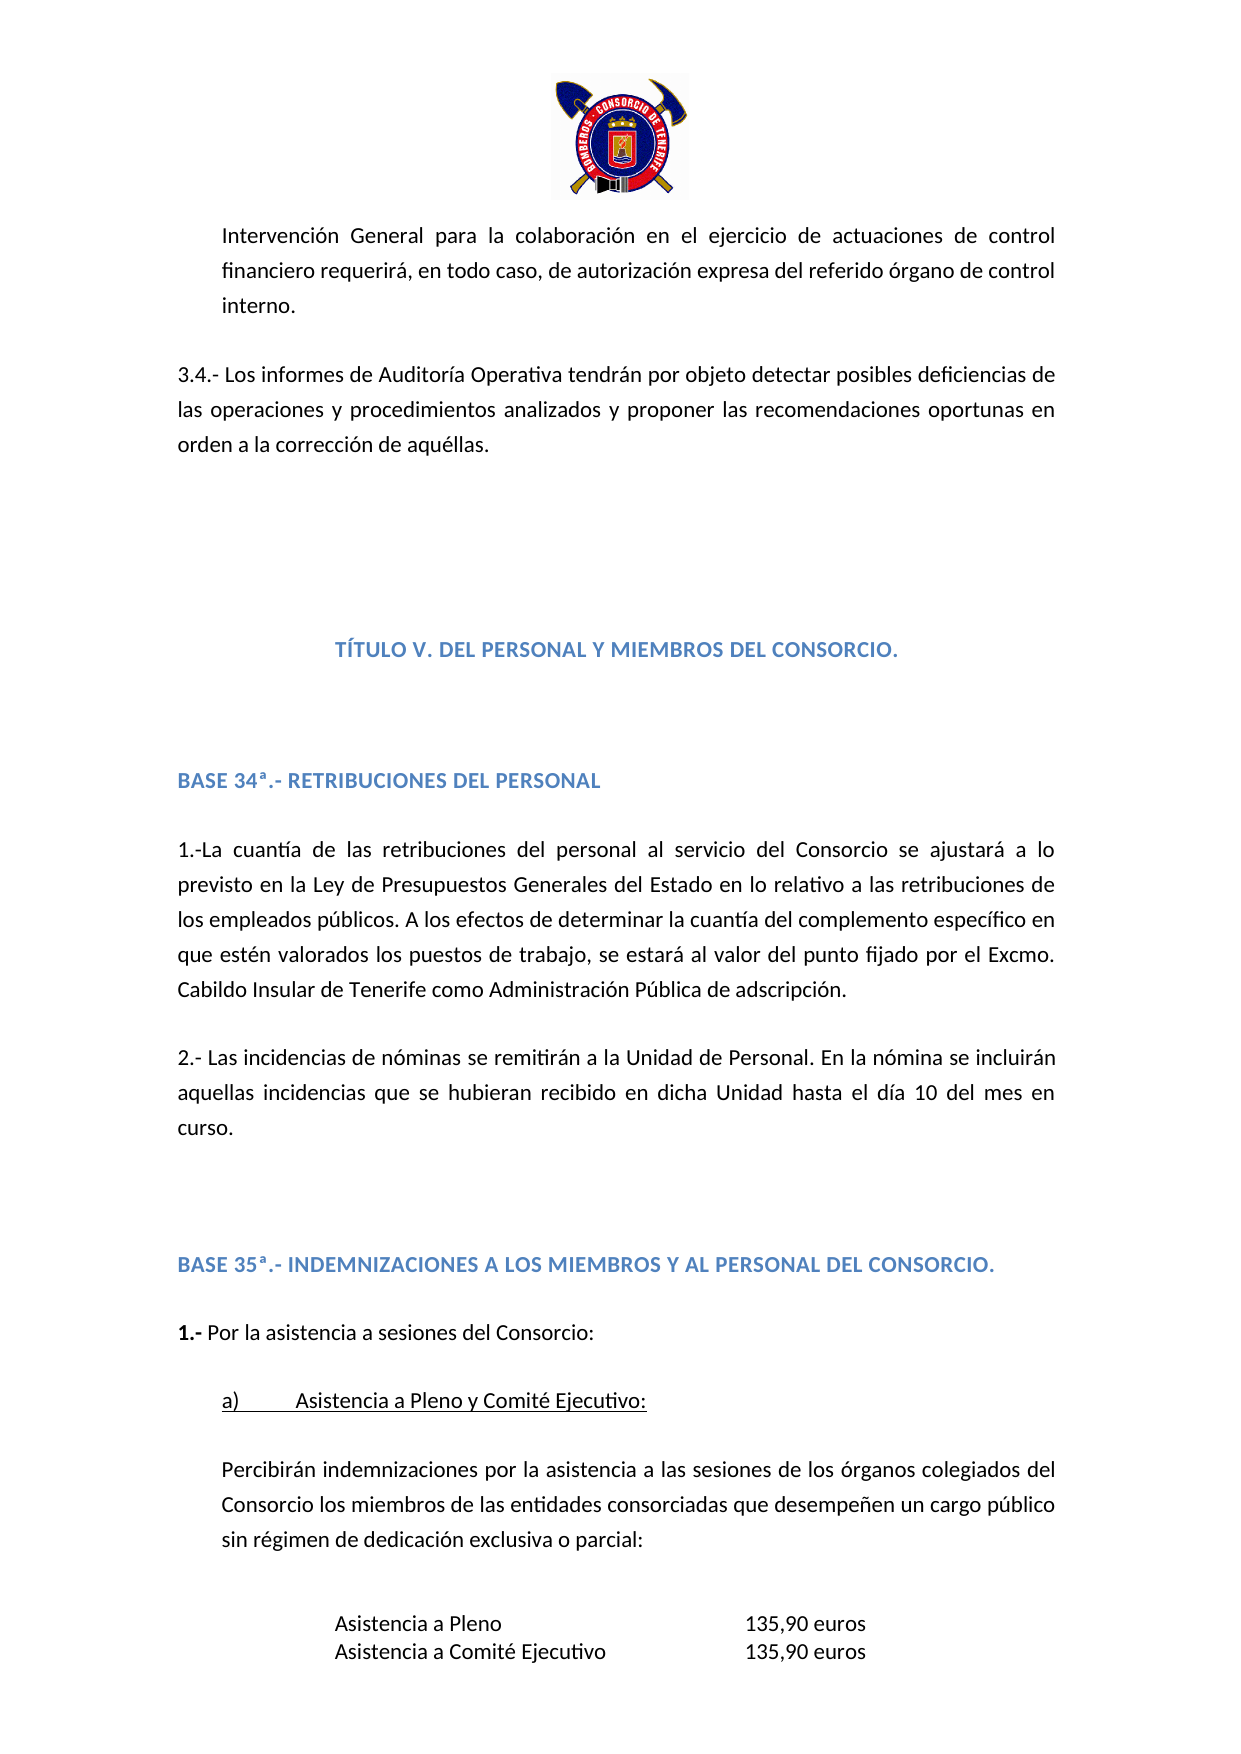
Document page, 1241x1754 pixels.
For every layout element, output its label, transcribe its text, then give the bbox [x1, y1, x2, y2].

text TÍTULO V. DEL PERSONAL Y MIEMBROS DEL CONSORCIO. [177, 635, 1057, 663]
text 2.- Las incidencias de nóminas se remitirán a la Unidad de Personal. En la nómina se incluirán aquellas incidencias que se hubieran recibido en dicha Unidad hasta el día 10 del mes en curso. [177, 1043, 1057, 1141]
table_cell Asistencia a Comité Ejecutivo [323, 1637, 733, 1665]
text 1.- Por la asistencia a sesiones del Consorcio: [177, 1318, 1057, 1346]
table_header 135,90 euros [733, 1609, 917, 1637]
text 1.-La cuantía de las retribuciones del personal al servicio del Consorcio se ajustará a lo previsto en la Ley de Presupuestos Generales del Estado en lo relativo a las retribuciones de los empleados públicos. A los efectos de determinar la cuantía del complemento específico en que estén valorados los puestos de trabajo, se estará al valor del punto fijado por el Excmo. Cabildo Insular de Tenerife como Administración Pública de adscripción. [177, 835, 1057, 1003]
text Percibirán indemnizaciones por la asistencia a las sesiones de los órganos colegiados del Consorcio los miembros de las entidades consorciadas que desempeñen un cargo público sin régimen de dedicación exclusiva o parcial: [221, 1455, 1057, 1553]
text BASE 35ª.- INDEMNIZACIONES A LOS MIEMBROS Y AL PERSONAL DEL CONSORCIO. [177, 1250, 1057, 1278]
text 3.4.- Los informes de Auditoría Operativa tendrán por objeto detectar posibles deficiencias de las operaciones y procedimientos analizados y proponer las recomendaciones oportunas en orden a la corrección de aquéllas. [177, 360, 1057, 458]
table_header Asistencia a Pleno [323, 1609, 733, 1637]
text a) Asistencia a Pleno y Comité Ejecutivo: [222, 1387, 1057, 1414]
table_cell 135,90 euros [733, 1637, 917, 1665]
text BASE 34ª.- RETRIBUCIONES DEL PERSONAL [177, 767, 1057, 794]
text Intervención General para la colaboración en el ejercicio de actuaciones de control financiero requerirá, en todo caso, de autorización expresa del referido órgano de control interno. [222, 222, 1057, 319]
